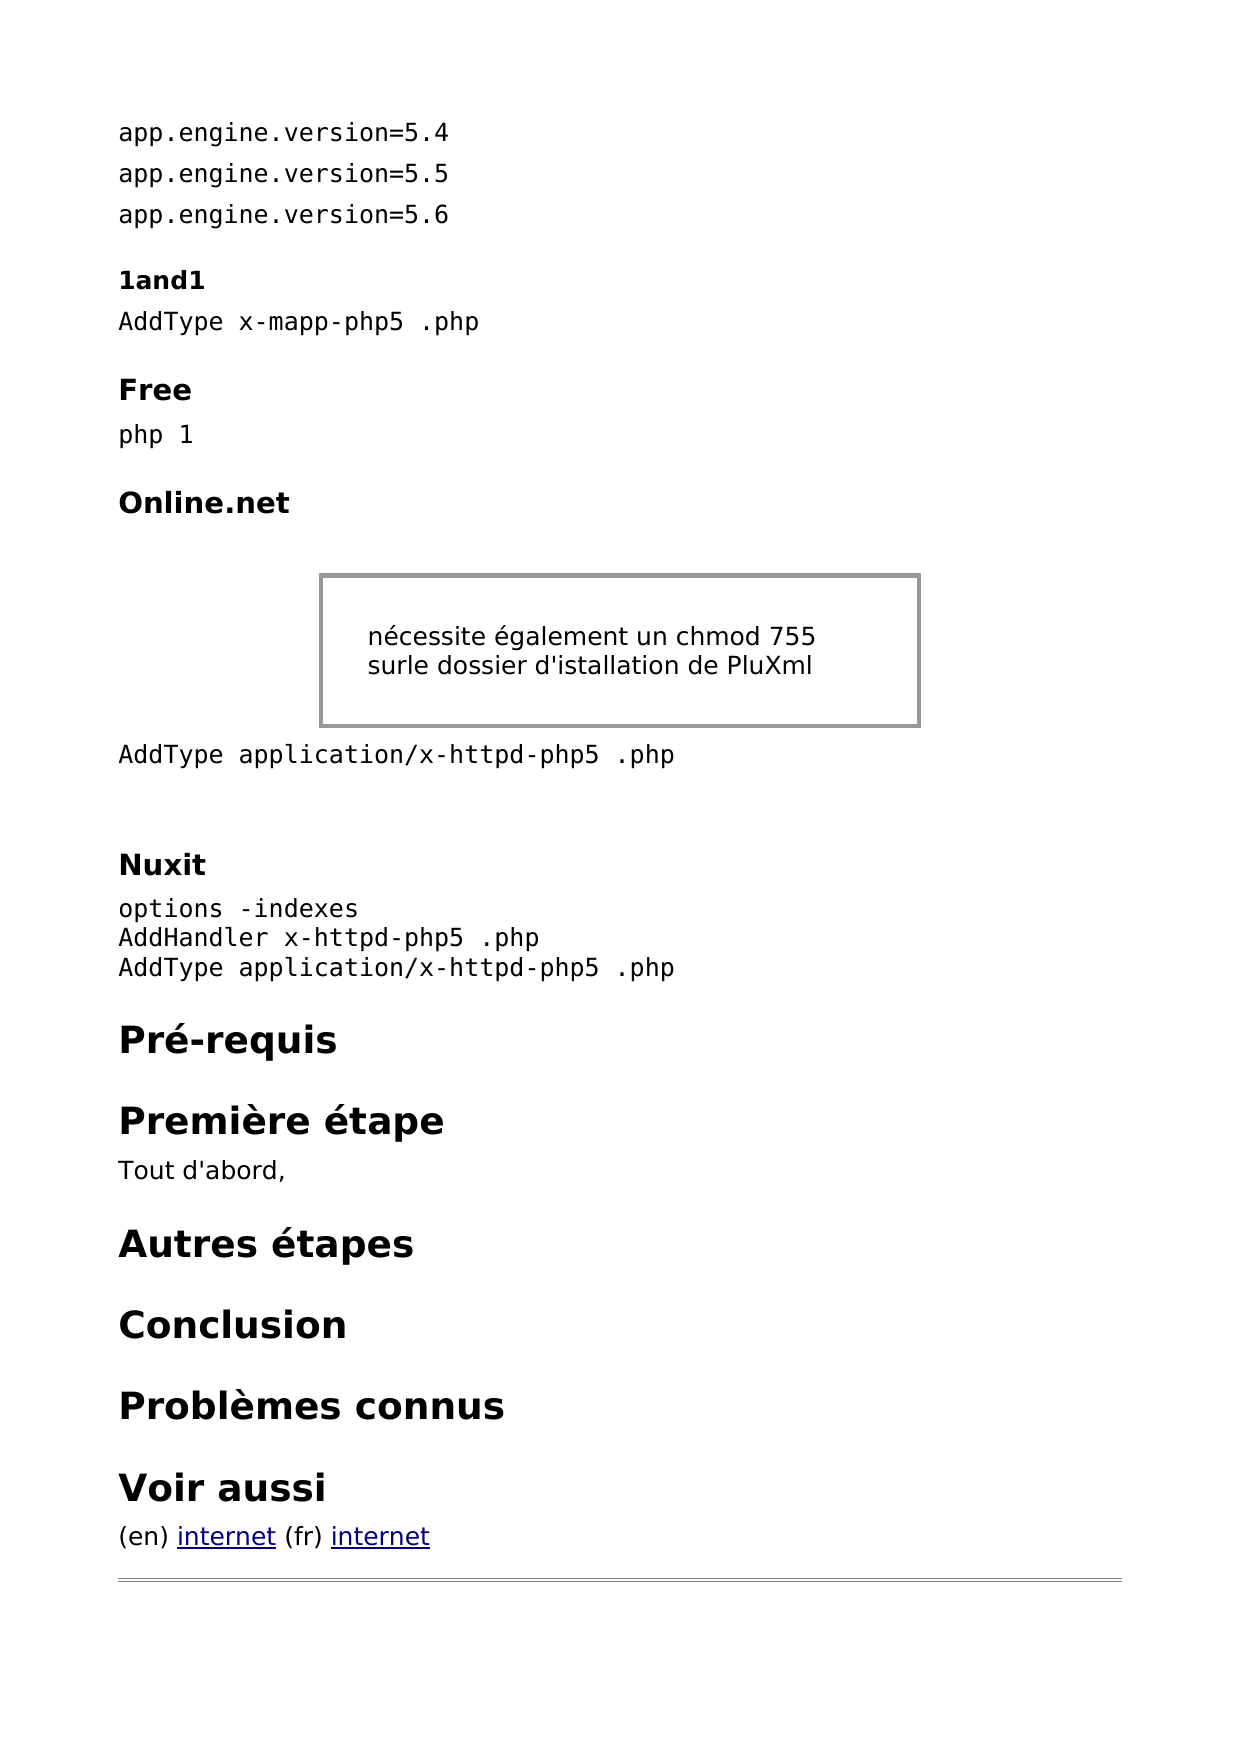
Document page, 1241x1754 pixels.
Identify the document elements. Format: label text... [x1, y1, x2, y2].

subtitle Free [118, 373, 1122, 407]
text Tout d'abord, [118, 1156, 1122, 1185]
table_header nécessite également un chmod 755 surle dossier d'istallation de PluXml [332, 586, 908, 716]
subtitle Problèmes connus [118, 1385, 1122, 1429]
text php 1 [118, 420, 1122, 449]
text app.engine.version=5.4 [118, 118, 1122, 147]
subtitle Autres étapes [118, 1223, 1122, 1266]
text options -indexes AddHandler x-httpd-php5 .php AddType application/x-httpd-php5 .php [118, 894, 1122, 982]
text (en) internet (fr) internet [118, 1522, 1122, 1551]
subtitle Pré-requis [118, 1019, 1122, 1062]
subtitle 1and1 [118, 266, 1122, 295]
subtitle Première étape [118, 1100, 1122, 1143]
subtitle Conclusion [118, 1304, 1122, 1347]
text AddType x-mapp-php5 .php [118, 308, 1122, 337]
text app.engine.version=5.5 [118, 159, 1122, 188]
subtitle Voir aussi [118, 1466, 1122, 1510]
subtitle Online.net [118, 486, 1122, 520]
text AddType application/x-httpd-php5 .php [118, 532, 1122, 769]
subtitle Nuxit [118, 848, 1122, 882]
text app.engine.version=5.6 [118, 200, 1122, 229]
